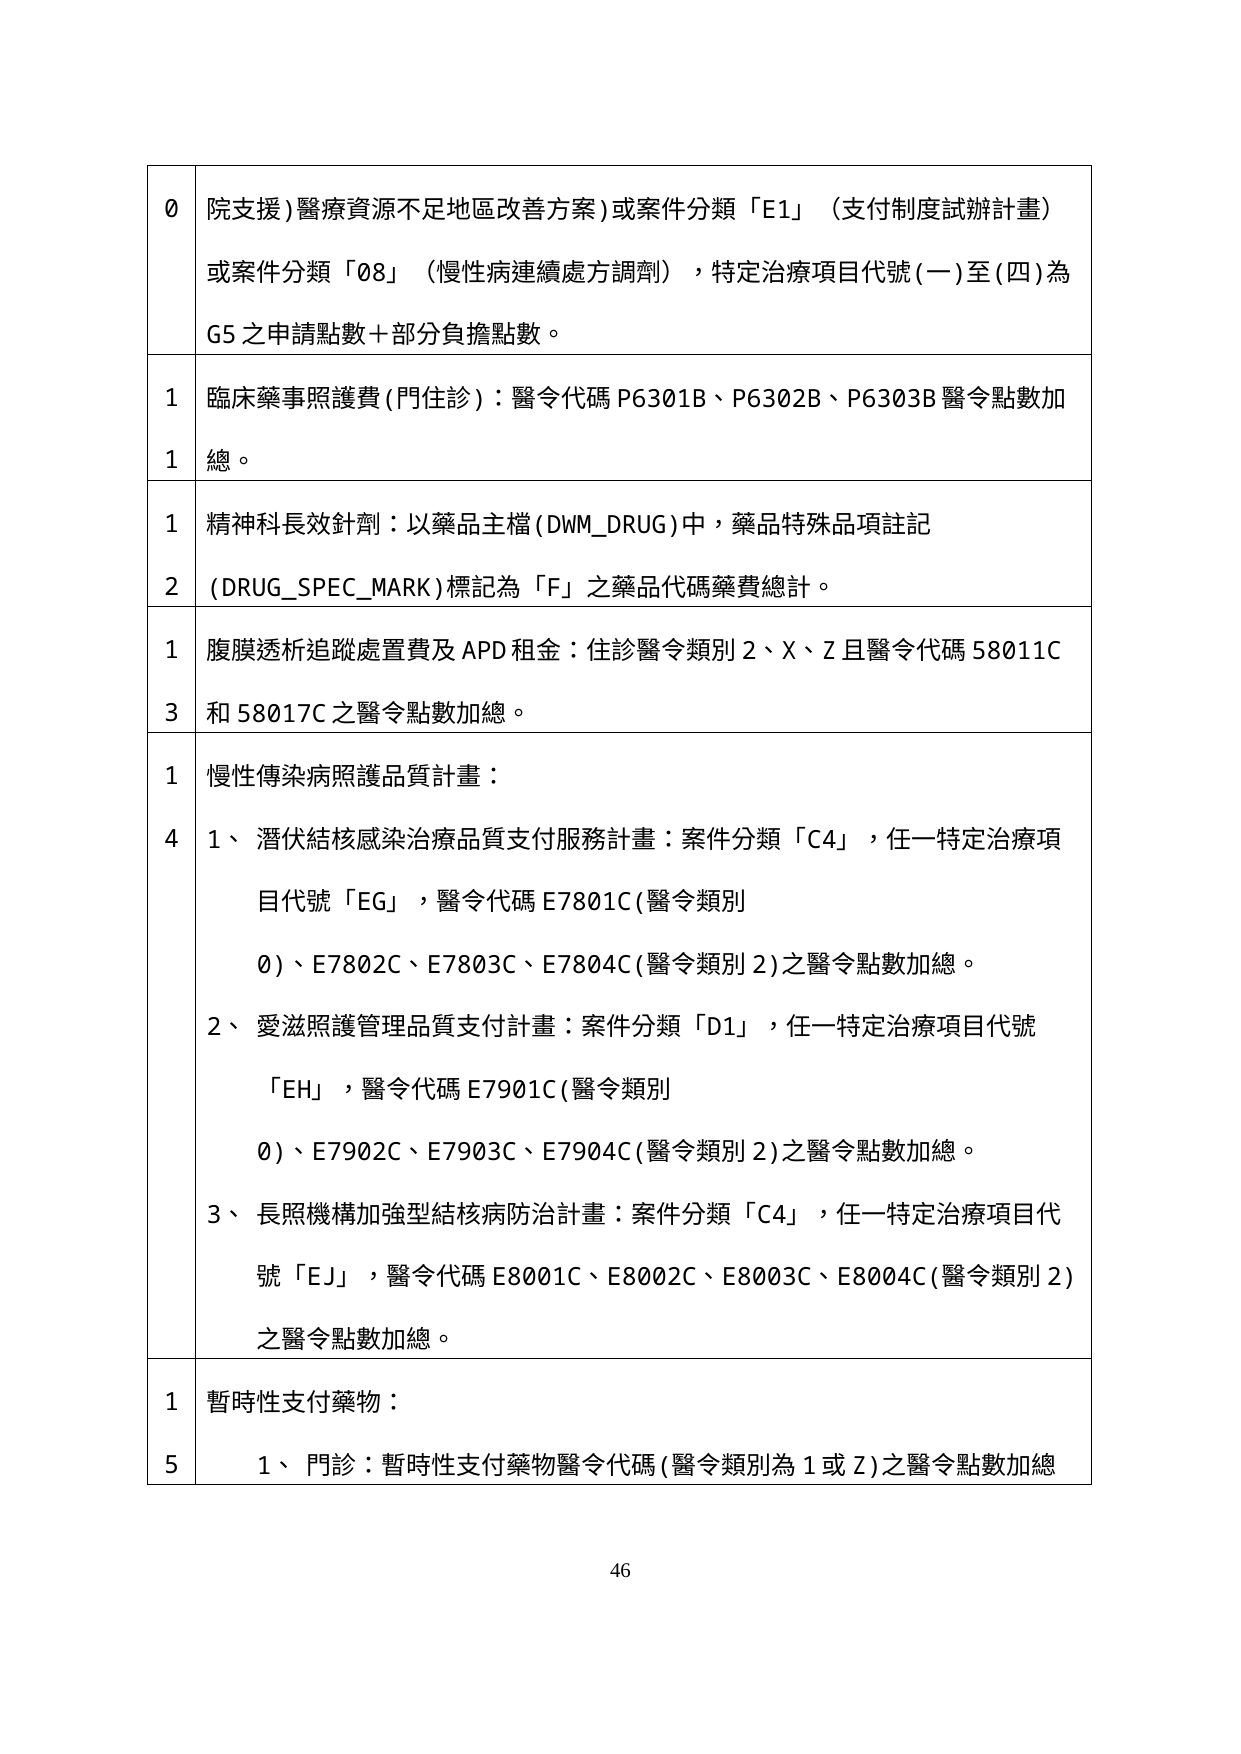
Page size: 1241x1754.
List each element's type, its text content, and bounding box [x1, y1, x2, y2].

table_cell 腹膜透析追蹤處置費及APD租金：住診醫令類別2、X、Z且醫令代碼58011C和58017C之醫令點數加總。 [196, 607, 1091, 732]
table_cell 0 [148, 166, 195, 354]
table_cell 13 [148, 607, 195, 732]
table_cell 11 [148, 355, 195, 480]
table_cell 12 [148, 481, 195, 606]
table_cell 慢性傳染病照護品質計畫： 潛伏結核感染治療品質支付服務計畫：案件分類「C4」，任一特定治療項目代號「EG」，醫令代碼E7801C(醫令類別0)、E7802C、E7803C、E7804C(醫令類別2)之醫令點數加總。 愛滋照護管理品質支付計畫：案件分類「D1」，任一特定治療項目代號「EH」，醫令代碼E7901C(醫令類別0)、E7902C、E7903C、E7904C(醫令類別2)之醫令點數加總。 長照機構加強型結核病防治計畫：案件分類「C4」，任一特定治療項目代號「EJ」，醫令代碼E8001C、E8002C、E8003C、E8004C(醫令類別2)之醫令點數加總。 [196, 733, 1091, 1358]
table_cell 院支援)醫療資源不足地區改善方案)或案件分類「E1」（支付制度試辦計畫）或案件分類「08」（慢性病連續處方調劑），特定治療項目代號(一)至(四)為G5之申請點數＋部分負擔點數。 [196, 166, 1091, 354]
table_cell 精神科長效針劑：以藥品主檔(DWM_DRUG)中，藥品特殊品項註記(DRUG_SPEC_MARK)標記為「F」之藥品代碼藥費總計。 [196, 481, 1091, 606]
table_cell 臨床藥事照護費(門住診)：醫令代碼P6301B、P6302B、P6303B醫令點數加總。 [196, 355, 1091, 480]
table_cell 暫時性支付藥物： 門診：暫時性支付藥物醫令代碼(醫令類別為1或Z)之醫令點數加總 [196, 1359, 1091, 1484]
table_cell 14 [148, 733, 195, 1358]
table_cell 15 [148, 1359, 195, 1484]
